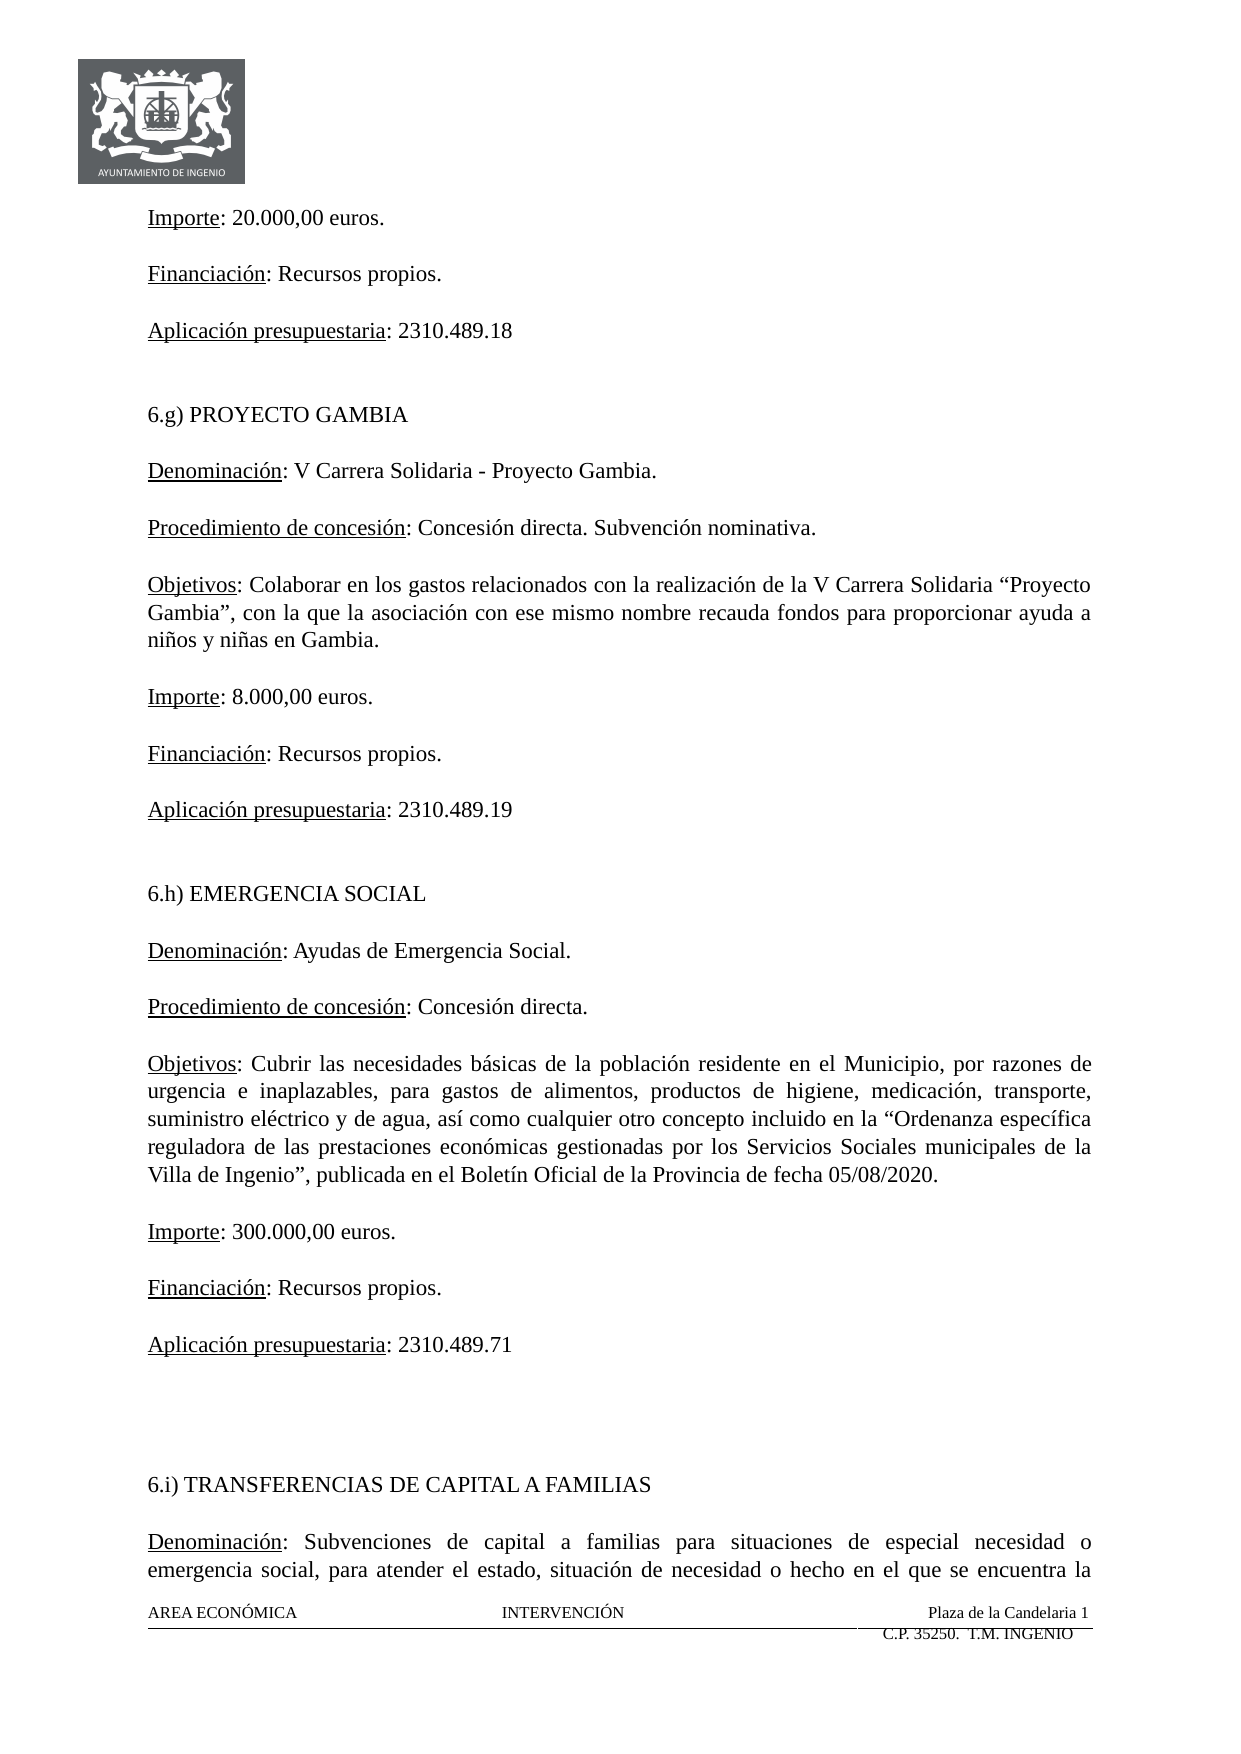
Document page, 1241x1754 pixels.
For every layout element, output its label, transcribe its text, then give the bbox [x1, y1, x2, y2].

text Importe: 20.000,00 euros. [147, 204, 1093, 230]
text Denominación: V Carrera Solidaria - Proyecto Gambia. [147, 457, 1093, 484]
text Procedimiento de concesión: Concesión directa. [147, 993, 1093, 1020]
text Financiación: Recursos propios. [147, 1274, 1093, 1301]
text Importe: 8.000,00 euros. [147, 683, 1093, 709]
subtitle 6.g) PROYECTO GAMBIA [147, 401, 1093, 428]
text Importe: 300.000,00 euros. [147, 1218, 1093, 1244]
text Denominación: Subvenciones de capital a familias para situaciones de especial necesidad o emergencia social, para atender el estado, situación de necesidad o hecho en el que se encuentra la [147, 1528, 1093, 1582]
text Aplicación presupuestaria: 2310.489.18 [147, 317, 1093, 343]
text Objetivos: Cubrir las necesidades básicas de la población residente en el Municipio, por razones de urgencia e inaplazables, para gastos de alimentos, productos de higiene, medicación, transporte, suministro eléctrico y de agua, así como cualquier otro concepto incluido en la “Ordenanza específica reguladora de las prestaciones económicas gestionadas por los Servicios Sociales municipales de la Villa de Ingenio”, publicada en el Boletín Oficial de la Provincia de fecha 05/08/2020. [147, 1049, 1093, 1188]
subtitle 6.i) TRANSFERENCIAS DE CAPITAL A FAMILIAS [147, 1472, 1093, 1498]
text Aplicación presupuestaria: 2310.489.71 [147, 1331, 1093, 1357]
subtitle 6.h) EMERGENCIA SOCIAL [147, 881, 1093, 907]
text Denominación: Ayudas de Emergencia Social. [147, 937, 1093, 963]
text Procedimiento de concesión: Concesión directa. Subvención nominativa. [147, 514, 1093, 540]
text Financiación: Recursos propios. [147, 739, 1093, 766]
text Financiación: Recursos propios. [147, 260, 1093, 287]
text Aplicación presupuestaria: 2310.489.19 [147, 796, 1093, 822]
text Objetivos: Colaborar en los gastos relacionados con la realización de la V Carrera Solidaria “Proyecto Gambia”, con la que la asociación con ese mismo nombre recauda fondos para proporcionar ayuda a niños y niñas en Gambia. [147, 571, 1093, 653]
